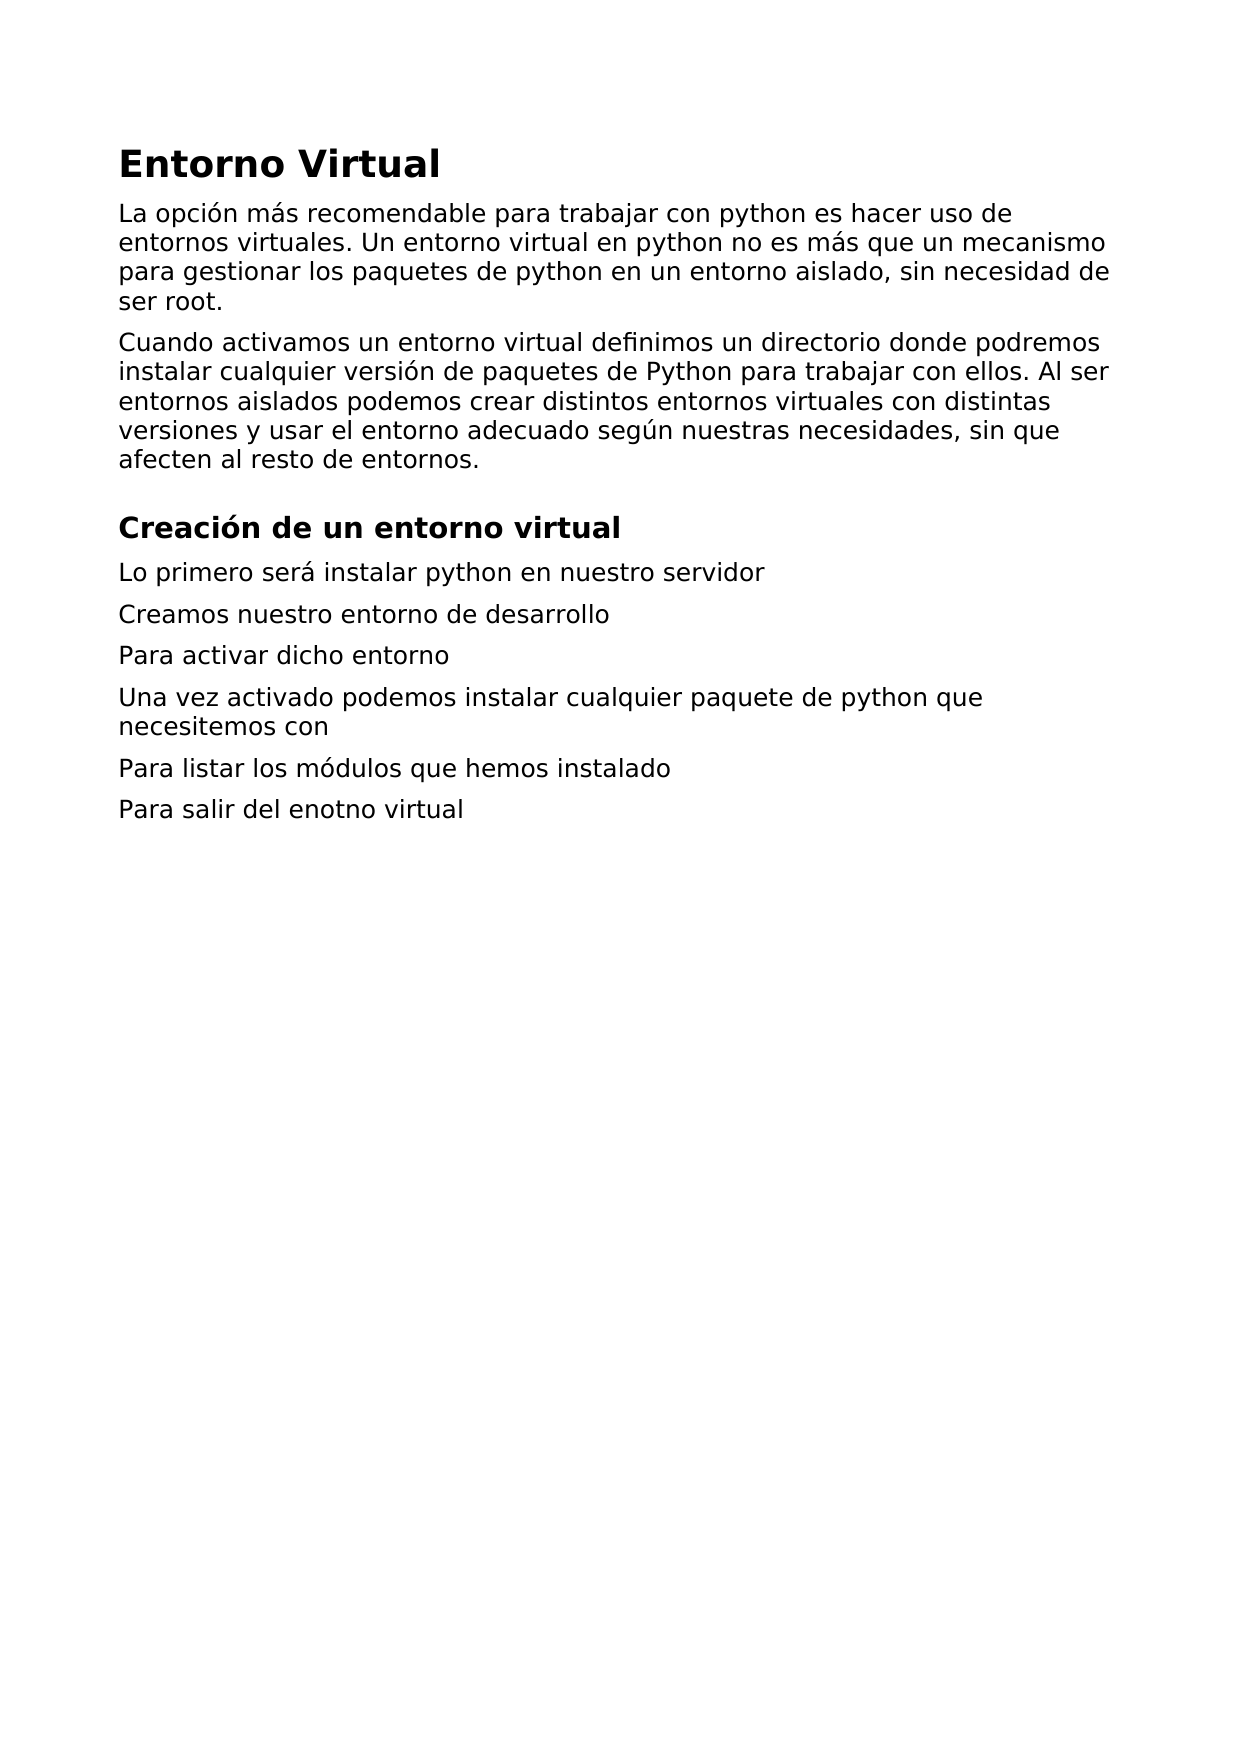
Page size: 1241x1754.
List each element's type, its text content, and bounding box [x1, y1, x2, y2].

text Lo primero será instalar python en nuestro servidor [118, 558, 1122, 587]
text Creamos nuestro entorno de desarrollo [118, 600, 1122, 629]
text Para listar los módulos que hemos instalado [118, 754, 1122, 783]
subtitle Entorno Virtual [118, 143, 1122, 187]
text Para activar dicho entorno [118, 642, 1122, 671]
subtitle Creación de un entorno virtual [118, 512, 1122, 546]
text Para salir del enotno virtual [118, 796, 1122, 825]
text Una vez activado podemos instalar cualquier paquete de python que necesitemos con [118, 683, 1122, 742]
text La opción más recomendable para trabajar con python es hacer uso de entornos virtuales. Un entorno virtual en python no es más que un mecanismo para gestionar los paquetes de python en un entorno aislado, sin necesidad de ser root. [118, 199, 1122, 316]
text Cuando activamos un entorno virtual definimos un directorio donde podremos instalar cualquier versión de paquetes de Python para trabajar con ellos. Al ser entornos aislados podemos crear distintos entornos virtuales con distintas versiones y usar el entorno adecuado según nuestras necesidades, sin que afecten al resto de entornos. [118, 328, 1122, 474]
